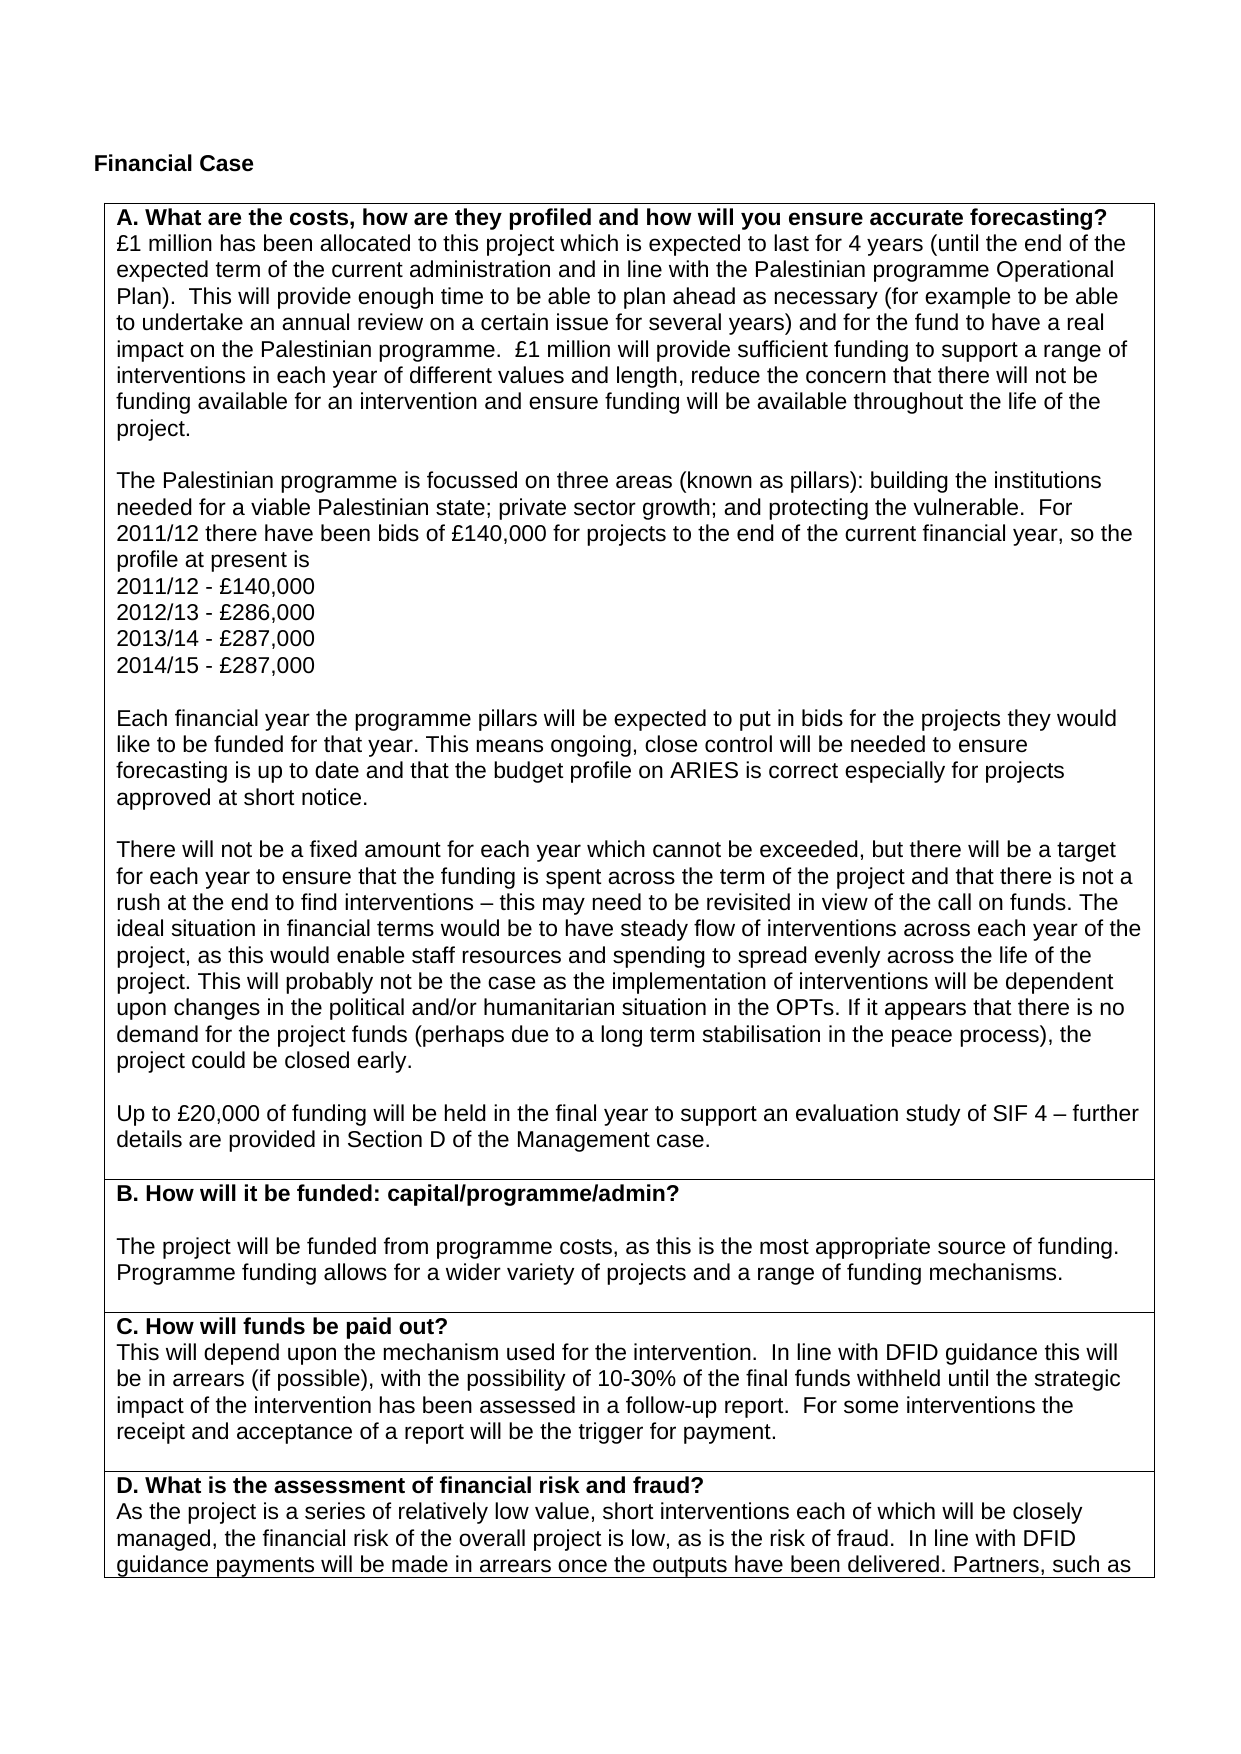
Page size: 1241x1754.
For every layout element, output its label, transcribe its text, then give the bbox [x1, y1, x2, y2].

text Financial Case [93, 150, 1125, 176]
table_cell D. What is the assessment of financial risk and fraud? As the project is a series of relatively low value, short interventions each of which will be closely managed, the financial risk of the overall project is low, as is the risk of fraud. In line with DFID guidance payments will be made in arrears once the outputs have been delivered. Partners, such as [105, 1472, 1154, 1577]
table_cell B. How will it be funded: capital/programme/admin? The project will be funded from programme costs, as this is the most appropriate source of funding. Programme funding allows for a wider variety of projects and a range of funding mechanisms. [105, 1180, 1154, 1312]
table_cell C. How will funds be paid out? This will depend upon the mechanism used for the intervention. In line with DFID guidance this will be in arrears (if possible), with the possibility of 10-30% of the final funds withheld until the strategic impact of the intervention has been assessed in a follow-up report. For some interventions the receipt and acceptance of a report will be the trigger for payment. [105, 1313, 1154, 1471]
table_header A. What are the costs, how are they profiled and how will you ensure accurate forecasting? £1 million has been allocated to this project which is expected to last for 4 years (until the end of the expected term of the current administration and in line with the Palestinian programme Operational Plan). This will provide enough time to be able to plan ahead as necessary (for example to be able to undertake an annual review on a certain issue for several years) and for the fund to have a real impact on the Palestinian programme. £1 million will provide sufficient funding to support a range of interventions in each year of different values and length, reduce the concern that there will not be funding available for an intervention and ensure funding will be available throughout the life of the project. The Palestinian programme is focussed on three areas (known as pillars): building the institutions needed for a viable Palestinian state; private sector growth; and protecting the vulnerable. For 2011/12 there have been bids of £140,000 for projects to the end of the current financial year, so the profile at present is 2011/12 - £140,000 2012/13 - £286,000 2013/14 - £287,000 2014/15 - £287,000 Each financial year the programme pillars will be expected to put in bids for the projects they would like to be funded for that year. This means ongoing, close control will be needed to ensure forecasting is up to date and that the budget profile on ARIES is correct especially for projects approved at short notice. There will not be a fixed amount for each year which cannot be exceeded, but there will be a target for each year to ensure that the funding is spent across the term of the project and that there is not a rush at the end to find interventions – this may need to be revisited in view of the call on funds. The ideal situation in financial terms would be to have steady flow of interventions across each year of the project, as this would enable staff resources and spending to spread evenly across the life of the project. This will probably not be the case as the implementation of interventions will be dependent upon changes in the political and/or humanitarian situation in the OPTs. If it appears that there is no demand for the project funds (perhaps due to a long term stabilisation in the peace process), the project could be closed early. Up to £20,000 of funding will be held in the final year to support an evaluation study of SIF 4 – further details are provided in Section D of the Management case. [105, 204, 1154, 1179]
